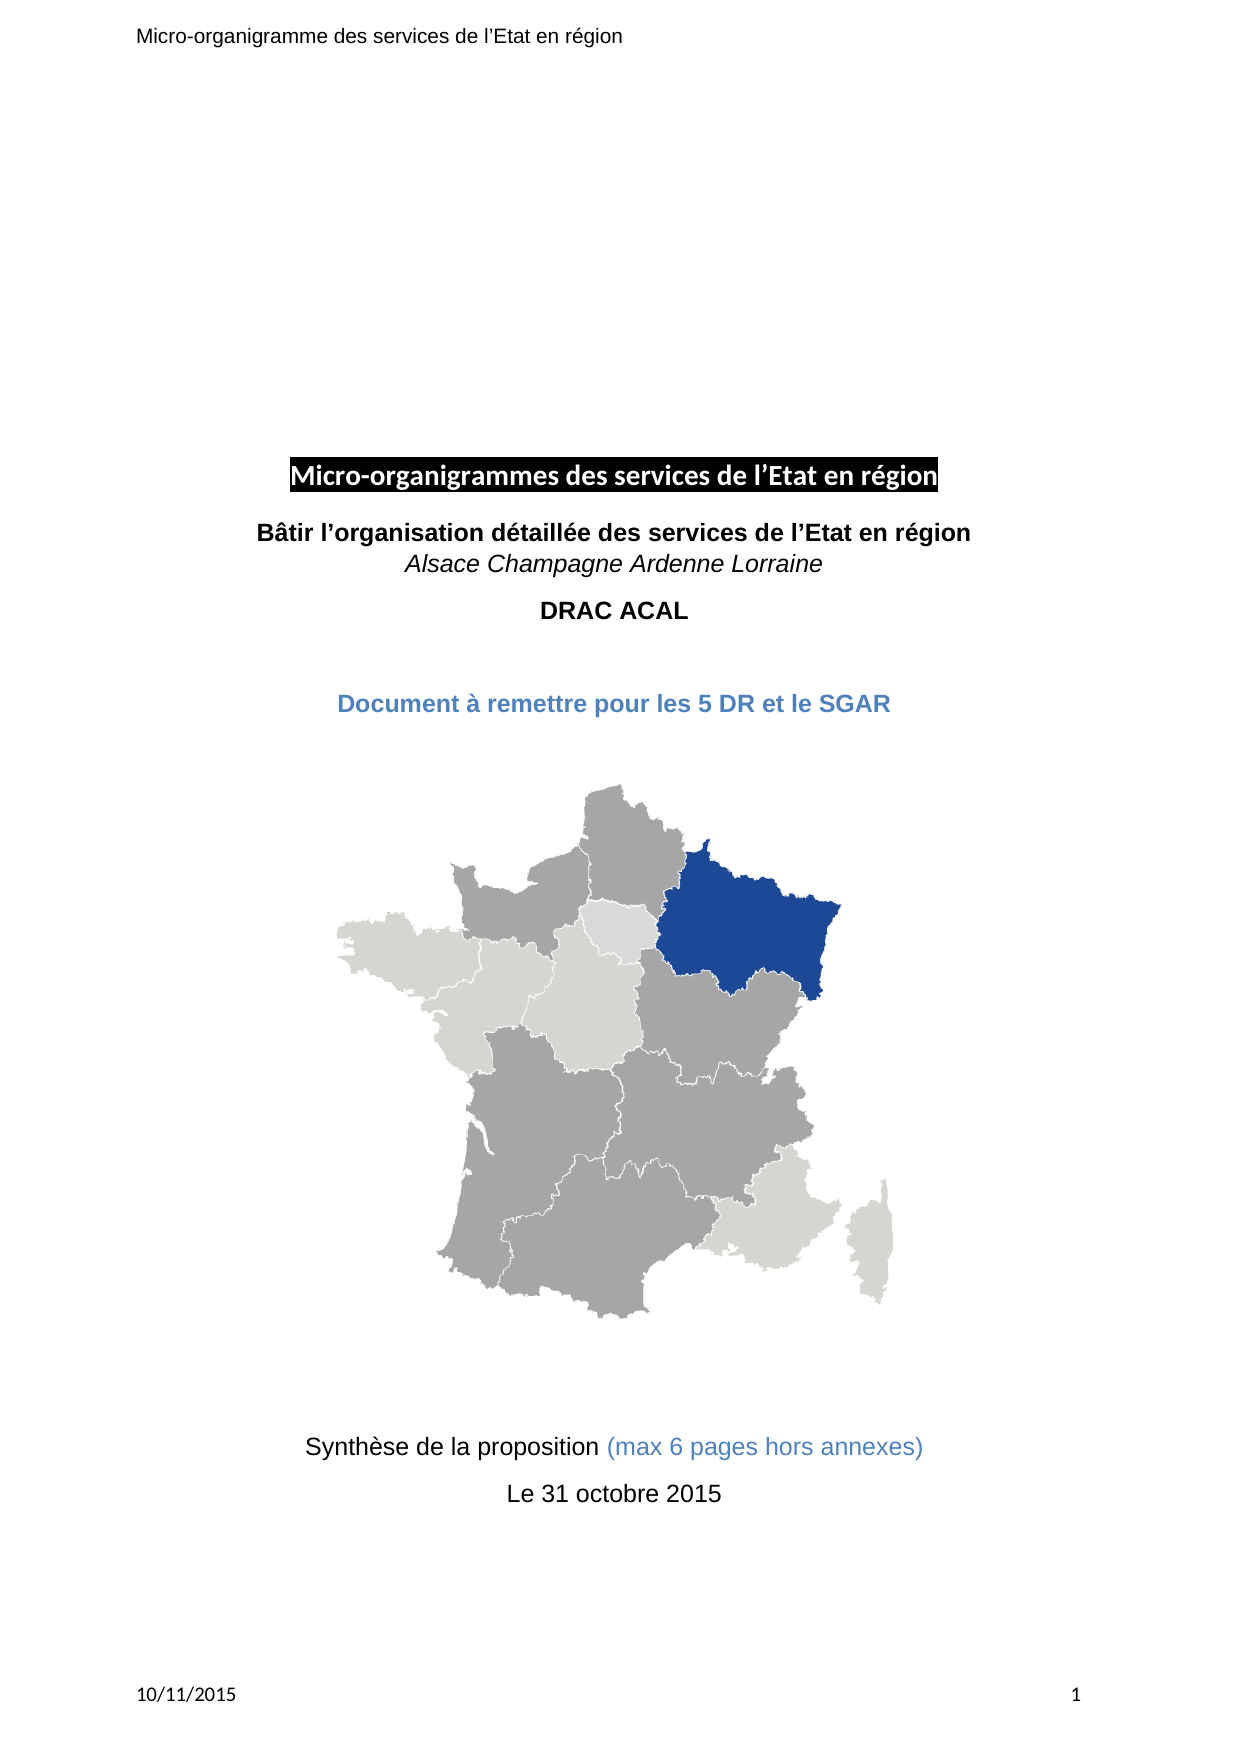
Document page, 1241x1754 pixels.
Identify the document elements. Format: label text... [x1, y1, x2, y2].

text Bâtir l’organisation détaillée des services de l’Etat en région Alsace Champagne Ardenne Lorraine [136, 518, 1092, 577]
text Le 31 octobre 2015 [136, 1479, 1092, 1507]
text Document à remettre pour les 5 DR et le SGAR [136, 689, 1092, 718]
picture [335, 783, 894, 1319]
text DRAC ACAL [136, 596, 1092, 624]
text Synthèse de la proposition (max 6 pages hors annexes) [136, 1432, 1092, 1460]
text Micro-organigrammes des services de l’Etat en région [136, 457, 1092, 492]
